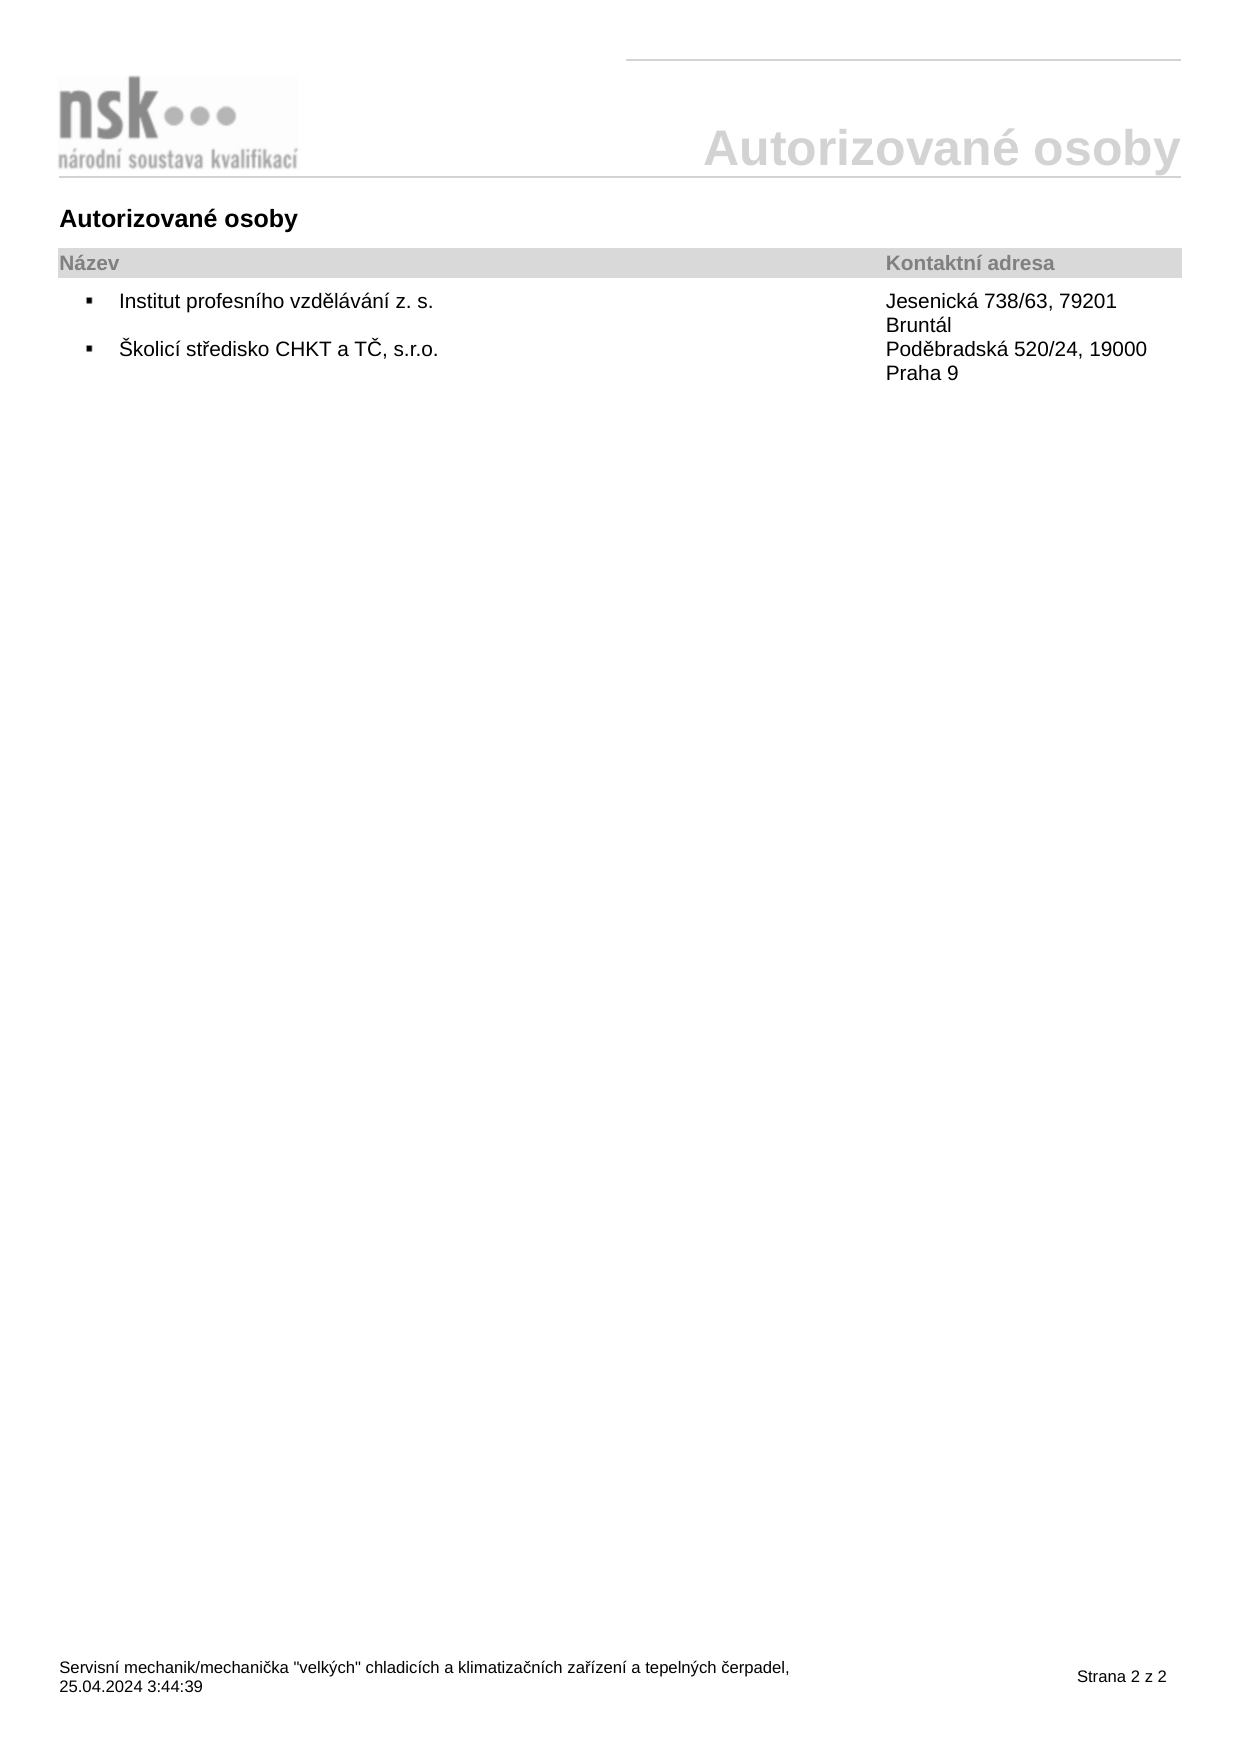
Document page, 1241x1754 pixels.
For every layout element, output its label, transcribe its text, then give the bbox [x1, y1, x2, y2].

table_cell [481, 1472, 617, 1658]
table_cell [481, 1286, 617, 1472]
table_cell [626, 1472, 860, 1658]
table_cell [59, 1472, 119, 1658]
table_cell Servisní mechanik/mechanička "velkých" chladicích a klimatizačních zařízení a tepelných čerpadel, 25.04.2024 3:44:39 [59, 1658, 860, 1694]
table_cell [886, 1286, 1167, 1472]
table_cell [860, 362, 886, 386]
table_cell [59, 1286, 119, 1472]
picture [59, 288, 119, 313]
table_cell [886, 194, 1167, 200]
table_cell [1167, 236, 1181, 248]
table_cell [119, 171, 481, 176]
table_cell [860, 236, 886, 248]
table_cell [619, 59, 626, 170]
table_cell [119, 1286, 481, 1472]
table_cell [59, 236, 119, 248]
table_cell [119, 686, 481, 986]
table_cell [860, 986, 886, 1286]
table_cell [481, 686, 617, 986]
table_cell [626, 986, 860, 1286]
table_cell [59, 314, 119, 336]
table_cell [481, 278, 617, 289]
table_cell [59, 986, 119, 1286]
table_cell [626, 1286, 860, 1472]
table_cell Poděbradská 520/24, 19000 Praha 9 [886, 337, 1181, 386]
table_cell [860, 194, 886, 200]
table_cell [618, 362, 626, 386]
table_cell [481, 236, 617, 248]
table_cell [886, 1472, 1167, 1658]
table_cell [1167, 1472, 1181, 1658]
table_cell [1167, 386, 1181, 686]
table_cell [59, 686, 119, 986]
table_cell [618, 686, 626, 986]
table_cell [59, 362, 119, 386]
table_cell Autorizované osoby [626, 61, 1181, 176]
table_cell [626, 386, 860, 686]
table_cell [59, 278, 119, 288]
table_cell [1167, 1286, 1181, 1472]
table_cell [860, 386, 886, 686]
table_cell [59, 178, 1181, 194]
table_cell [481, 986, 617, 1286]
table_cell [59, 171, 119, 176]
table_cell [59, 194, 119, 200]
table_cell [119, 986, 481, 1286]
table_cell [626, 314, 860, 337]
table_cell [119, 1472, 481, 1658]
table_cell [626, 236, 860, 248]
table_cell Institut profesního vzdělávání z. s. [119, 289, 886, 314]
table_cell [618, 1472, 626, 1658]
table_cell [860, 278, 886, 289]
table_cell [119, 236, 481, 248]
table_cell [1167, 986, 1181, 1286]
table_cell [886, 386, 1167, 686]
table_cell [1167, 1658, 1181, 1694]
table_cell [1167, 686, 1181, 986]
table_cell [618, 314, 626, 337]
table_cell Jesenická 738/63, 79201 Bruntál [886, 289, 1181, 337]
table_cell [626, 362, 860, 386]
table_cell Autorizované osoby [59, 200, 1181, 236]
table_cell [1167, 194, 1181, 200]
table_cell [119, 194, 481, 200]
table_cell Školicí středisko CHKT a TČ, s.r.o. [119, 337, 886, 362]
picture [57, 59, 619, 171]
table_cell [860, 1472, 886, 1658]
table_cell [481, 362, 617, 386]
table_cell [886, 686, 1167, 986]
table_cell [481, 386, 617, 686]
table_cell [618, 170, 626, 176]
table_cell [59, 386, 119, 686]
table_cell Název [60, 250, 885, 277]
table_cell [618, 386, 626, 686]
table_cell [886, 278, 1167, 289]
table_cell [618, 986, 626, 1286]
table_cell [886, 236, 1167, 248]
table_cell [119, 314, 481, 337]
picture [59, 336, 119, 361]
table_cell [886, 986, 1167, 1286]
table_cell Kontaktní adresa [886, 250, 1180, 277]
table_cell [626, 194, 860, 200]
table_cell [481, 194, 617, 200]
table_cell [860, 686, 886, 986]
table_cell Strana 2 z 2 [860, 1658, 1167, 1694]
table_cell [119, 362, 481, 386]
table_cell [860, 314, 886, 337]
table_cell [119, 278, 481, 289]
table_cell [618, 194, 626, 200]
table_cell [618, 278, 626, 289]
table_cell [1167, 278, 1181, 289]
table_cell [618, 1286, 626, 1472]
table_cell [481, 171, 617, 176]
table_cell [626, 686, 860, 986]
table_cell [119, 386, 481, 686]
table_cell [860, 1286, 886, 1472]
table_cell [481, 314, 617, 337]
table_cell [618, 236, 626, 248]
table_cell [626, 278, 860, 289]
